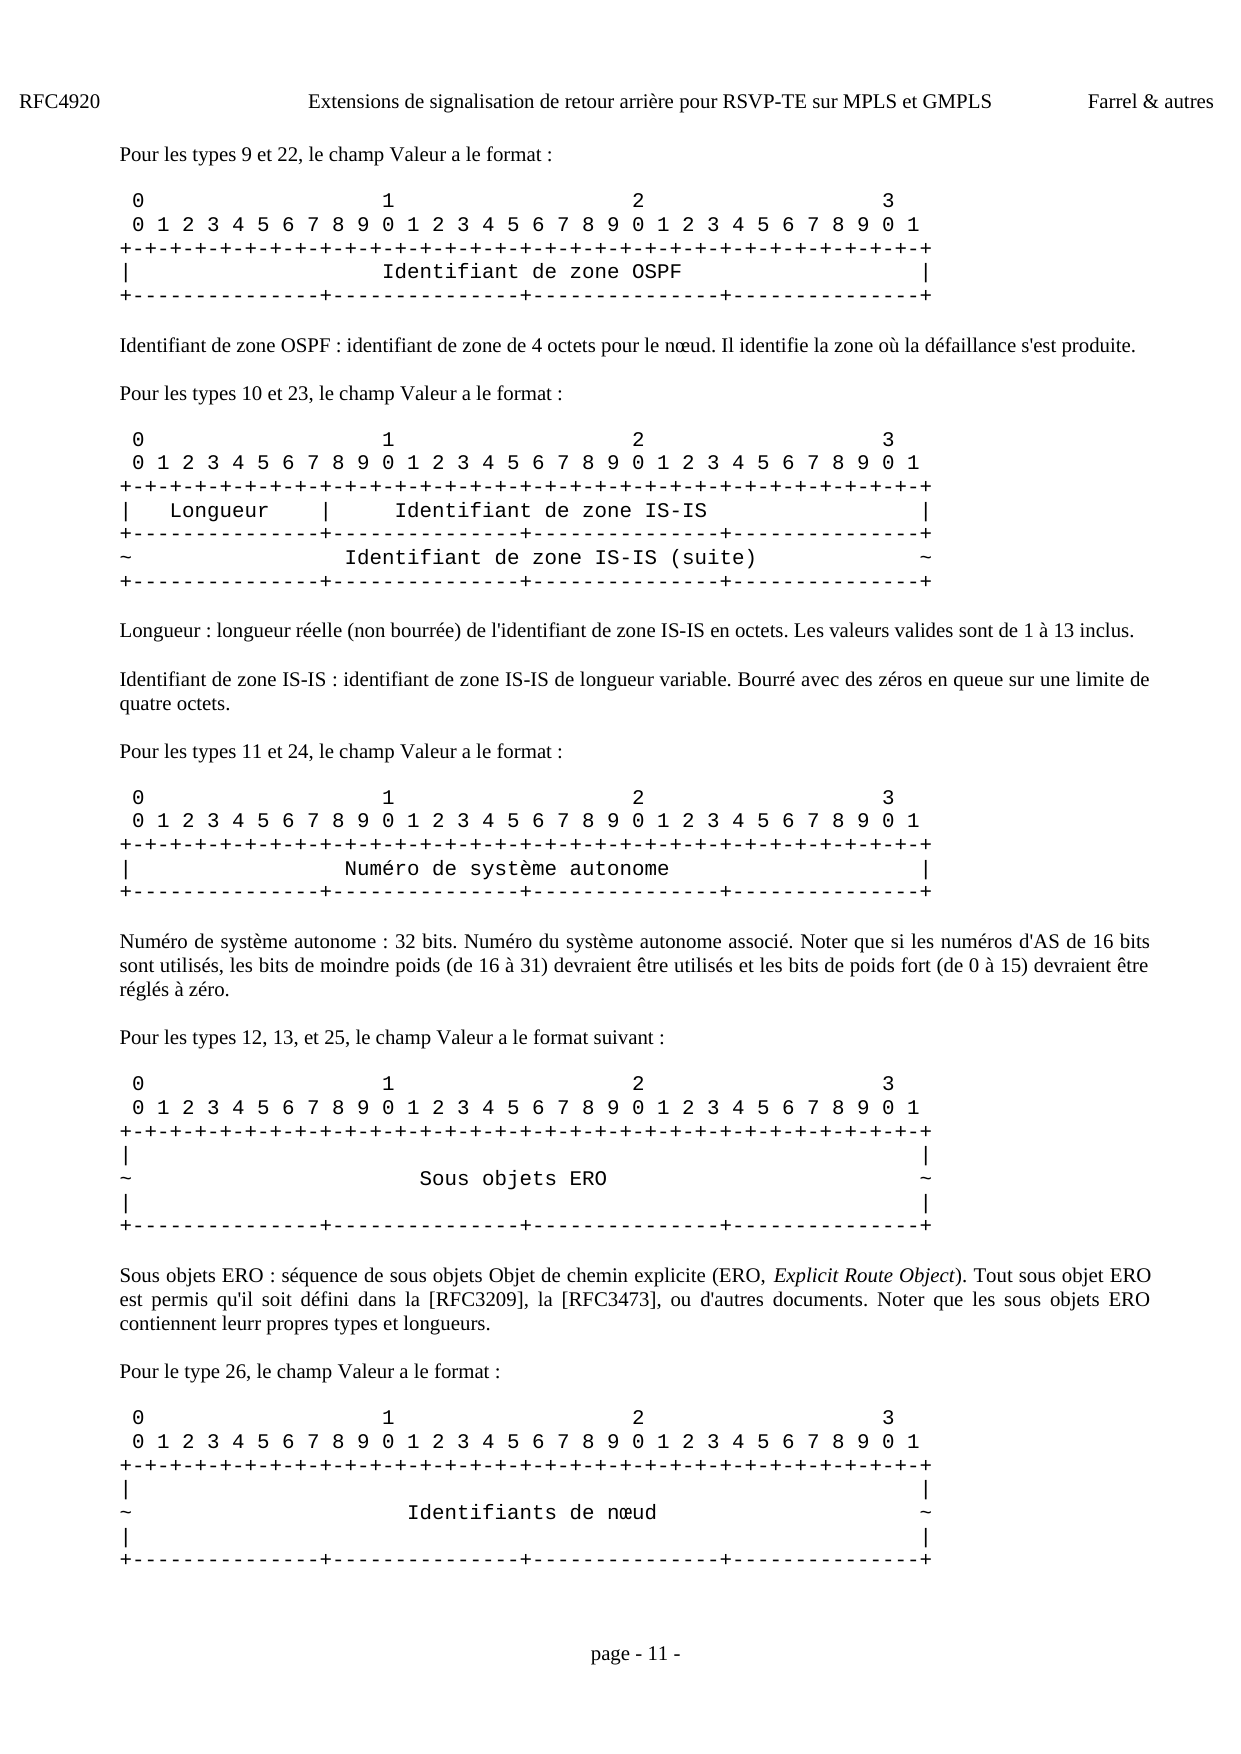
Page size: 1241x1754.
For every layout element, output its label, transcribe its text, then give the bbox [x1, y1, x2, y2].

text 0 1 2 3 4 5 6 7 8 9 0 1 2 3 4 5 6 7 8 9 0 1 2 3 4 5 6 7 8 9 0 1 [119, 1431, 1152, 1455]
text +---------------+---------------+---------------+---------------+ [119, 1215, 1152, 1239]
text 0 1 2 3 [119, 1073, 1152, 1097]
text | | [119, 1192, 1152, 1215]
text +-+-+-+-+-+-+-+-+-+-+-+-+-+-+-+-+-+-+-+-+-+-+-+-+-+-+-+-+-+-+-+-+ [119, 1121, 1152, 1144]
text | Longueur | Identifiant de zone IS-IS | [119, 500, 1152, 523]
text Identifiant de zone OSPF : identifiant de zone de 4 octets pour le nœud. Il identifie la zone où la défaillance s'est produite. [119, 332, 1152, 357]
text Numéro de système autonome : 32 bits. Numéro du système autonome associé. Noter que si les numéros d'AS de 16 bits sont utilisés, les bits de moindre poids (de 16 à 31) devraient être utilisés et les bits de poids fort (de 0 à 15) devraient être réglés à zéro. [119, 929, 1152, 1001]
text Pour les types 9 et 22, le champ Valeur a le format : [119, 142, 1152, 166]
text Pour les types 12, 13, et 25, le champ Valeur a le format suivant : [119, 1025, 1152, 1049]
text +-+-+-+-+-+-+-+-+-+-+-+-+-+-+-+-+-+-+-+-+-+-+-+-+-+-+-+-+-+-+-+-+ [119, 476, 1152, 500]
text ~ Identifiant de zone IS-IS (suite) ~ [119, 547, 1152, 571]
text Identifiant de zone IS-IS : identifiant de zone IS-IS de longueur variable. Bourré avec des zéros en queue sur une limite de quatre octets. [119, 666, 1152, 714]
text +---------------+---------------+---------------+---------------+ [119, 285, 1152, 308]
text 0 1 2 3 [119, 190, 1152, 214]
text +---------------+---------------+---------------+---------------+ [119, 1549, 1152, 1573]
text 0 1 2 3 4 5 6 7 8 9 0 1 2 3 4 5 6 7 8 9 0 1 2 3 4 5 6 7 8 9 0 1 [119, 214, 1152, 237]
text ~ Identifiants de nœud ~ [119, 1502, 1152, 1526]
text 0 1 2 3 [119, 429, 1152, 452]
text | | [119, 1478, 1152, 1502]
text +-+-+-+-+-+-+-+-+-+-+-+-+-+-+-+-+-+-+-+-+-+-+-+-+-+-+-+-+-+-+-+-+ [119, 1455, 1152, 1478]
text +-+-+-+-+-+-+-+-+-+-+-+-+-+-+-+-+-+-+-+-+-+-+-+-+-+-+-+-+-+-+-+-+ [119, 834, 1152, 858]
text 0 1 2 3 4 5 6 7 8 9 0 1 2 3 4 5 6 7 8 9 0 1 2 3 4 5 6 7 8 9 0 1 [119, 1097, 1152, 1121]
text 0 1 2 3 [119, 787, 1152, 810]
text +---------------+---------------+---------------+---------------+ [119, 523, 1152, 547]
text +-+-+-+-+-+-+-+-+-+-+-+-+-+-+-+-+-+-+-+-+-+-+-+-+-+-+-+-+-+-+-+-+ [119, 237, 1152, 261]
text 0 1 2 3 [119, 1407, 1152, 1431]
text Pour le type 26, le champ Valeur a le format : [119, 1359, 1152, 1383]
text +---------------+---------------+---------------+---------------+ [119, 571, 1152, 594]
text 0 1 2 3 4 5 6 7 8 9 0 1 2 3 4 5 6 7 8 9 0 1 2 3 4 5 6 7 8 9 0 1 [119, 452, 1152, 476]
text 0 1 2 3 4 5 6 7 8 9 0 1 2 3 4 5 6 7 8 9 0 1 2 3 4 5 6 7 8 9 0 1 [119, 810, 1152, 834]
text | Identifiant de zone OSPF | [119, 261, 1152, 285]
text Sous objets ERO : séquence de sous objets Objet de chemin explicite (ERO, Explicit Route Object). Tout sous objet ERO est permis qu'il soit défini dans la [RFC3209], la [RFC3473], ou d'autres documents. Noter que les sous objets ERO contiennent leurr propres types et longueurs. [119, 1263, 1152, 1335]
text | | [119, 1526, 1152, 1549]
text ~ Sous objets ERO ~ [119, 1168, 1152, 1192]
text Longueur : longueur réelle (non bourrée) de l'identifiant de zone IS-IS en octets. Les valeurs valides sont de 1 à 13 inclus. [119, 618, 1152, 642]
text | | [119, 1144, 1152, 1168]
text Pour les types 11 et 24, le champ Valeur a le format : [119, 739, 1152, 763]
text | Numéro de système autonome | [119, 858, 1152, 881]
text Pour les types 10 et 23, le champ Valeur a le format : [119, 381, 1152, 405]
text +---------------+---------------+---------------+---------------+ [119, 881, 1152, 905]
